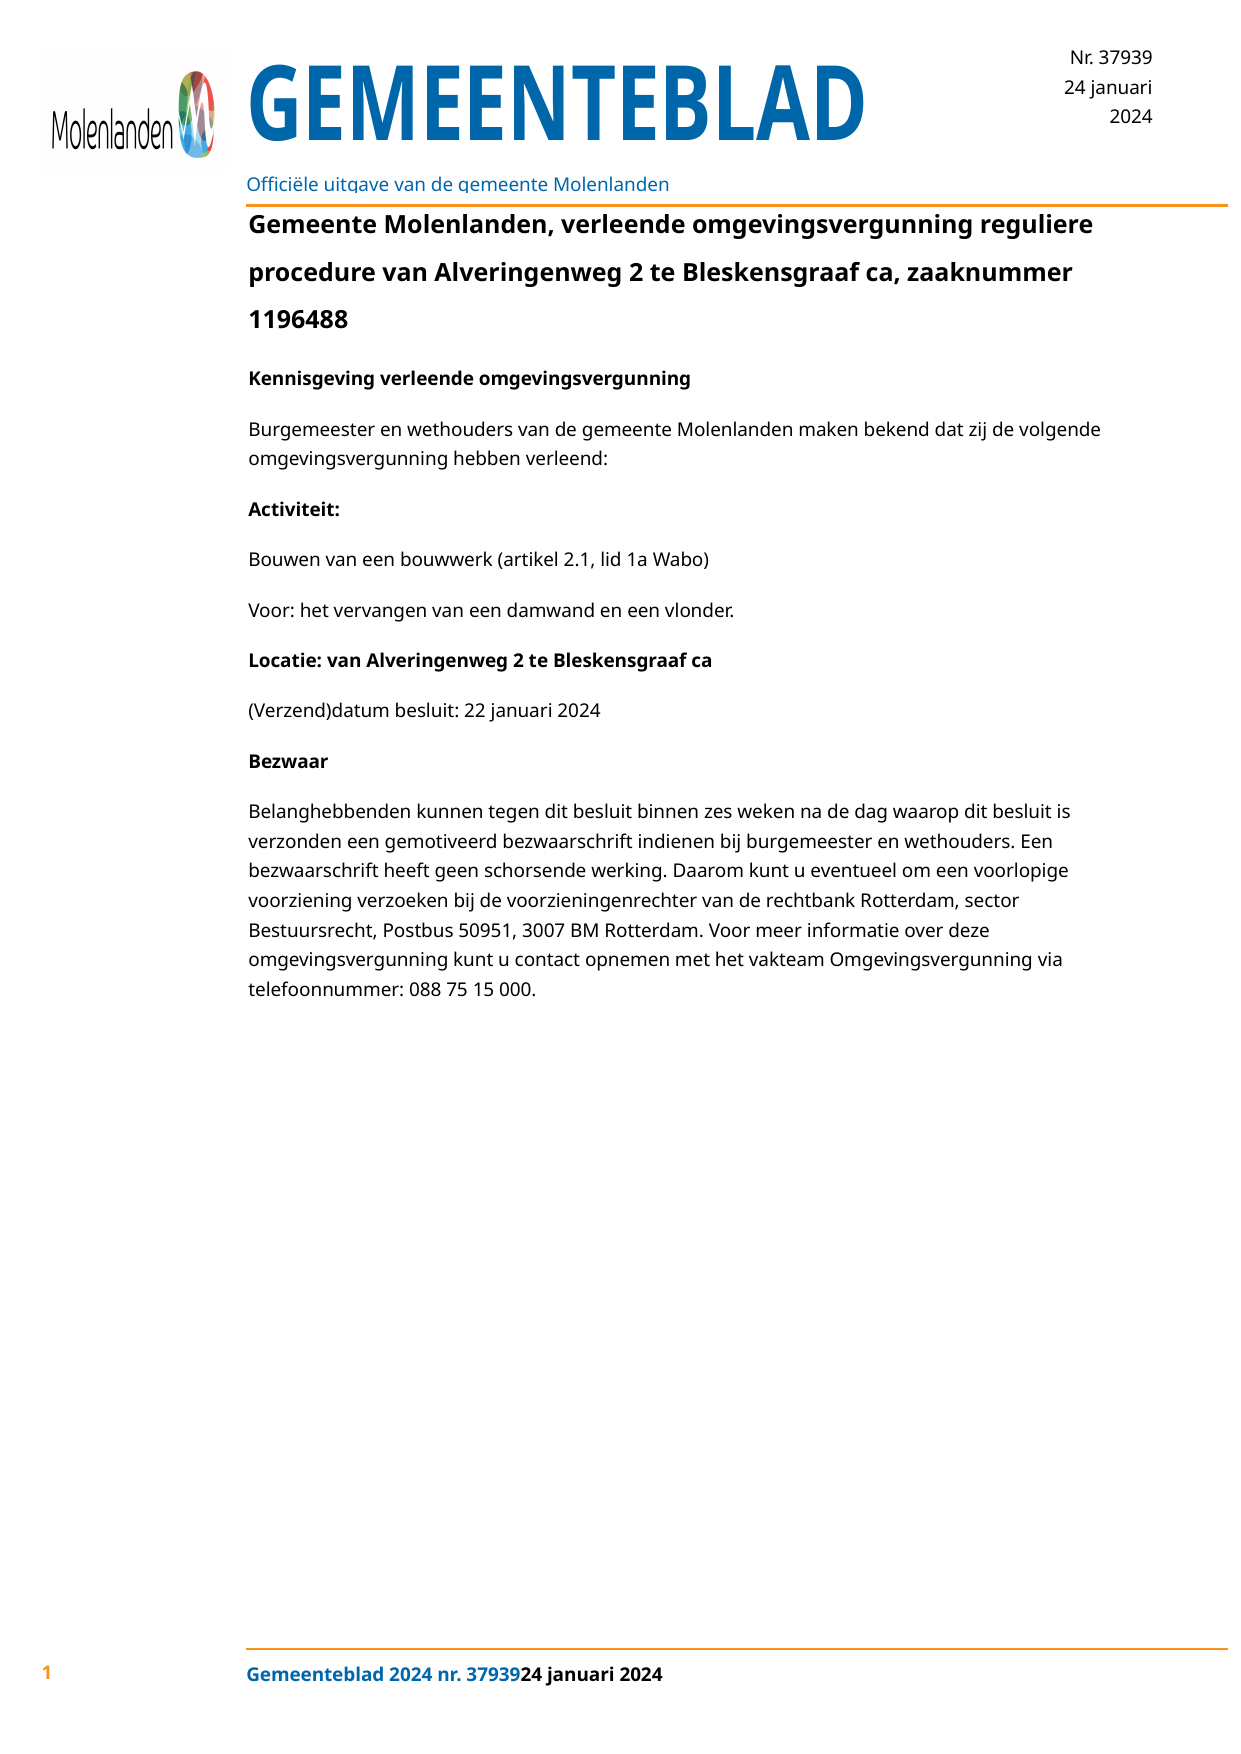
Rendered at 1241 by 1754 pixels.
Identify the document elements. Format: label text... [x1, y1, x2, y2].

text Locatie: van Alveringenweg 2 te Bleskensgraaf ca [248, 647, 1152, 673]
text Bezwaar [248, 748, 1152, 774]
picture [41, 47, 231, 172]
text Voor: het vervangen van een damwand en een vlonder. [248, 597, 1152, 622]
text Activiteit: [248, 496, 1152, 522]
text Belanghebbenden kunnen tegen dit besluit binnen zes weken na de dag waarop dit besluit is verzonden een gemotiveerd bezwaarschrift indienen bij burgemeester en wethouders. Een bezwaarschrift heeft geen schorsende werking. Daarom kunt u eventueel om een voorlopige voorziening verzoeken bij de voorzieningenrechter van de rechtbank Rotterdam, sector Bestuursrecht, Postbus 50951, 3007 BM Rotterdam. Voor meer informatie over deze omgevingsvergunning kunt u contact opnemen met het vakteam Omgevingsvergunning via telefoonnummer: 088 75 15 000. [248, 798, 1152, 1002]
text Gemeente Molenlanden, verleende omgevingsvergunning reguliere procedure van Alveringenweg 2 te Bleskensgraaf ca, zaaknummer 1196488 [248, 207, 1152, 336]
text Burgemeester en wethouders van de gemeente Molenlanden maken bekend dat zij de volgende omgevingsvergunning hebben verleend: [248, 416, 1152, 471]
text (Verzend)datum besluit: 22 januari 2024 [248, 698, 1152, 723]
text Bouwen van een bouwwerk (artikel 2.1, lid 1a Wabo) [248, 546, 1152, 572]
text Kennisgeving verleende omgevingsvergunning [248, 366, 1152, 391]
